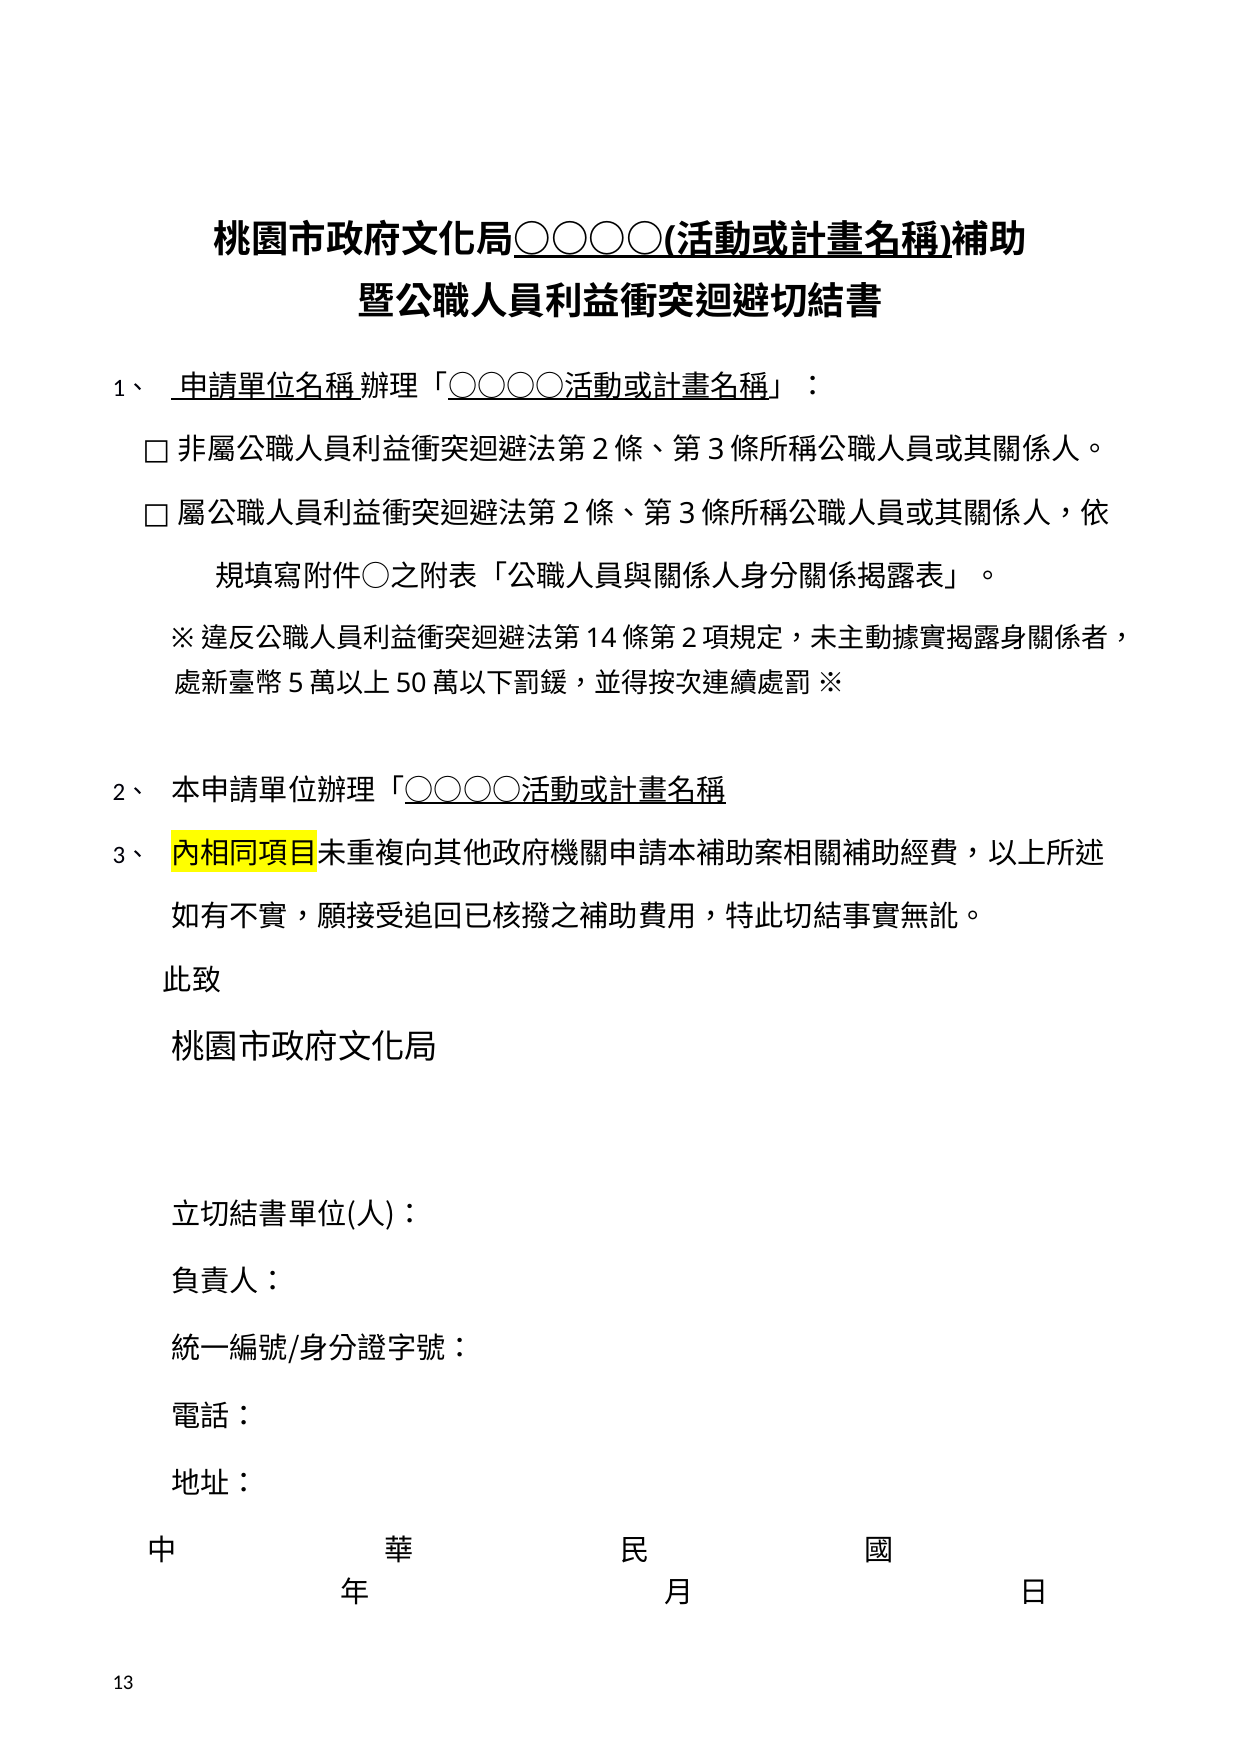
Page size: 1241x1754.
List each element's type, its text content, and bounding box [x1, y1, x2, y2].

text ※ 違反公職人員利益衝突迴避法第14條第2項規定，未主動據實揭露身關係者，處新臺幣5萬以上50萬以下罰鍰，並得按次連續處罰 ※ [171, 616, 1128, 701]
text 桃園市政府文化局 [112, 1020, 1128, 1068]
text 立切結書單位(人)： [112, 1190, 1128, 1232]
list 申請單位名稱 辦理「○○○○活動或計畫名稱」： [112, 362, 1128, 404]
text □ 非屬公職人員利益衝突迴避法第2條、第3條所稱公職人員或其關係人。 [112, 426, 1128, 468]
text 統一編號/身分證字號： [112, 1325, 1128, 1367]
text 地址： [112, 1459, 1128, 1502]
list 本申請單位辦理「○○○○活動或計畫名稱 [112, 766, 1128, 808]
text 中 華 民 國 年 月 日 [112, 1527, 1128, 1611]
text 負責人： [112, 1257, 1128, 1300]
list 內相同項目未重複向其他政府機關申請本補助案相關補助經費，以上所述如有不實，願接受追回已核撥之補助費用，特此切結事實無訛。 [112, 829, 1128, 935]
text 此致 [112, 956, 1128, 999]
text 電話： [112, 1392, 1128, 1434]
text □ 屬公職人員利益衝突迴避法第2條、第3條所稱公職人員或其關係人，依規填寫附件○之附表「公職人員與關係人身分關係揭露表」。 [112, 489, 1128, 595]
text 暨公職人員利益衝突迴避切結書 [112, 271, 1128, 326]
text 桃園市政府文化局○○○○(活動或計畫名稱)補助 [112, 209, 1128, 263]
